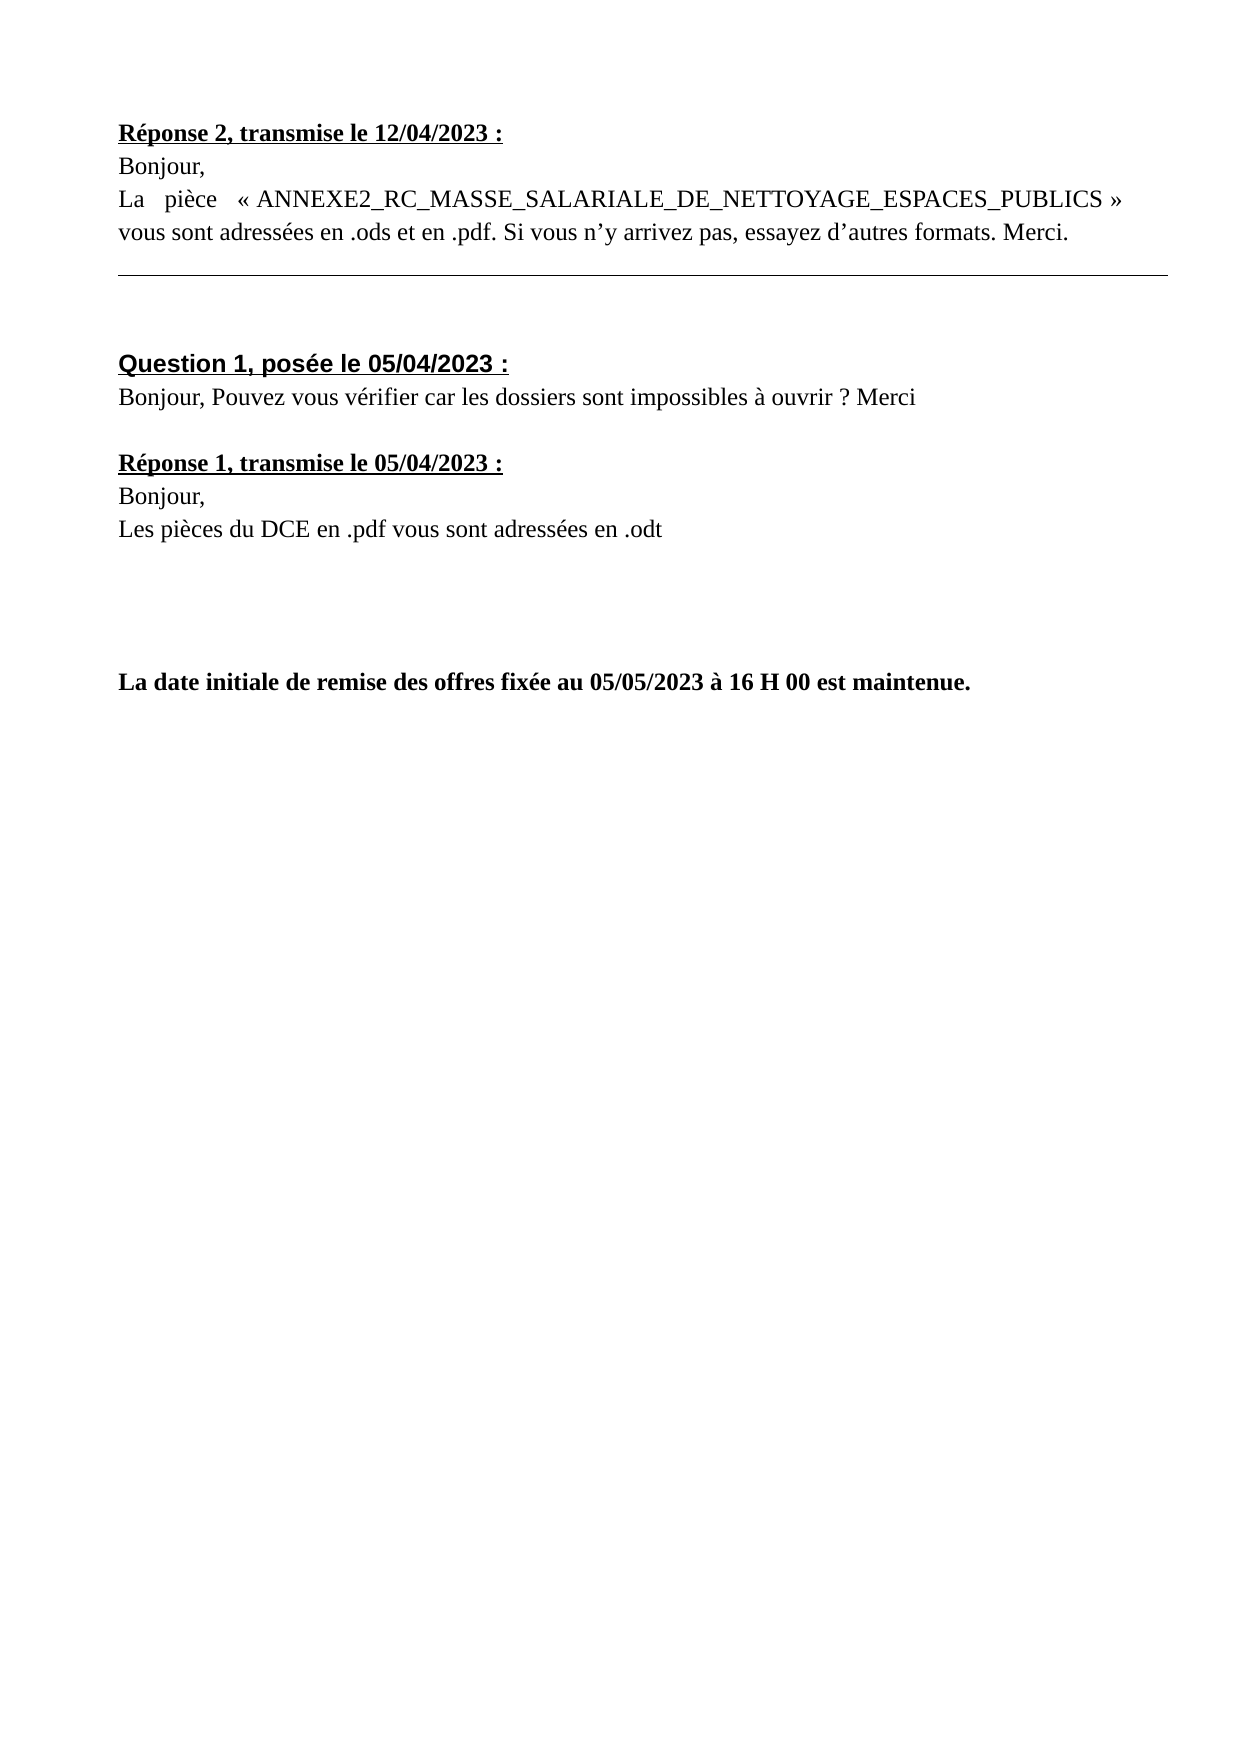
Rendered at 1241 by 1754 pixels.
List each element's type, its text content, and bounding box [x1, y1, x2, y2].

text Bonjour, [118, 481, 1122, 510]
text Bonjour, [118, 151, 1122, 180]
text Bonjour, Pouvez vous vérifier car les dossiers sont impossibles à ouvrir ? Merci [118, 382, 1122, 411]
text Les pièces du DCE en .pdf vous sont adressées en .odt [118, 514, 1122, 543]
text Question 1, posée le 05/04/2023 : [118, 349, 1122, 378]
text Réponse 1, transmise le 05/04/2023 : [118, 448, 1122, 477]
text Réponse 2, transmise le 12/04/2023 : [118, 118, 1122, 147]
text La date initiale de remise des offres fixée au 05/05/2023 à 16 H 00 est maintenue. [118, 667, 1122, 695]
text La pièce « ANNEXE2_RC_MASSE_SALARIALE_DE_NETTOYAGE_ESPACES_PUBLICS » vous sont adressées en .ods et en .pdf. Si vous n’y arrivez pas, essayez d’autres formats. Merci. [118, 184, 1122, 246]
